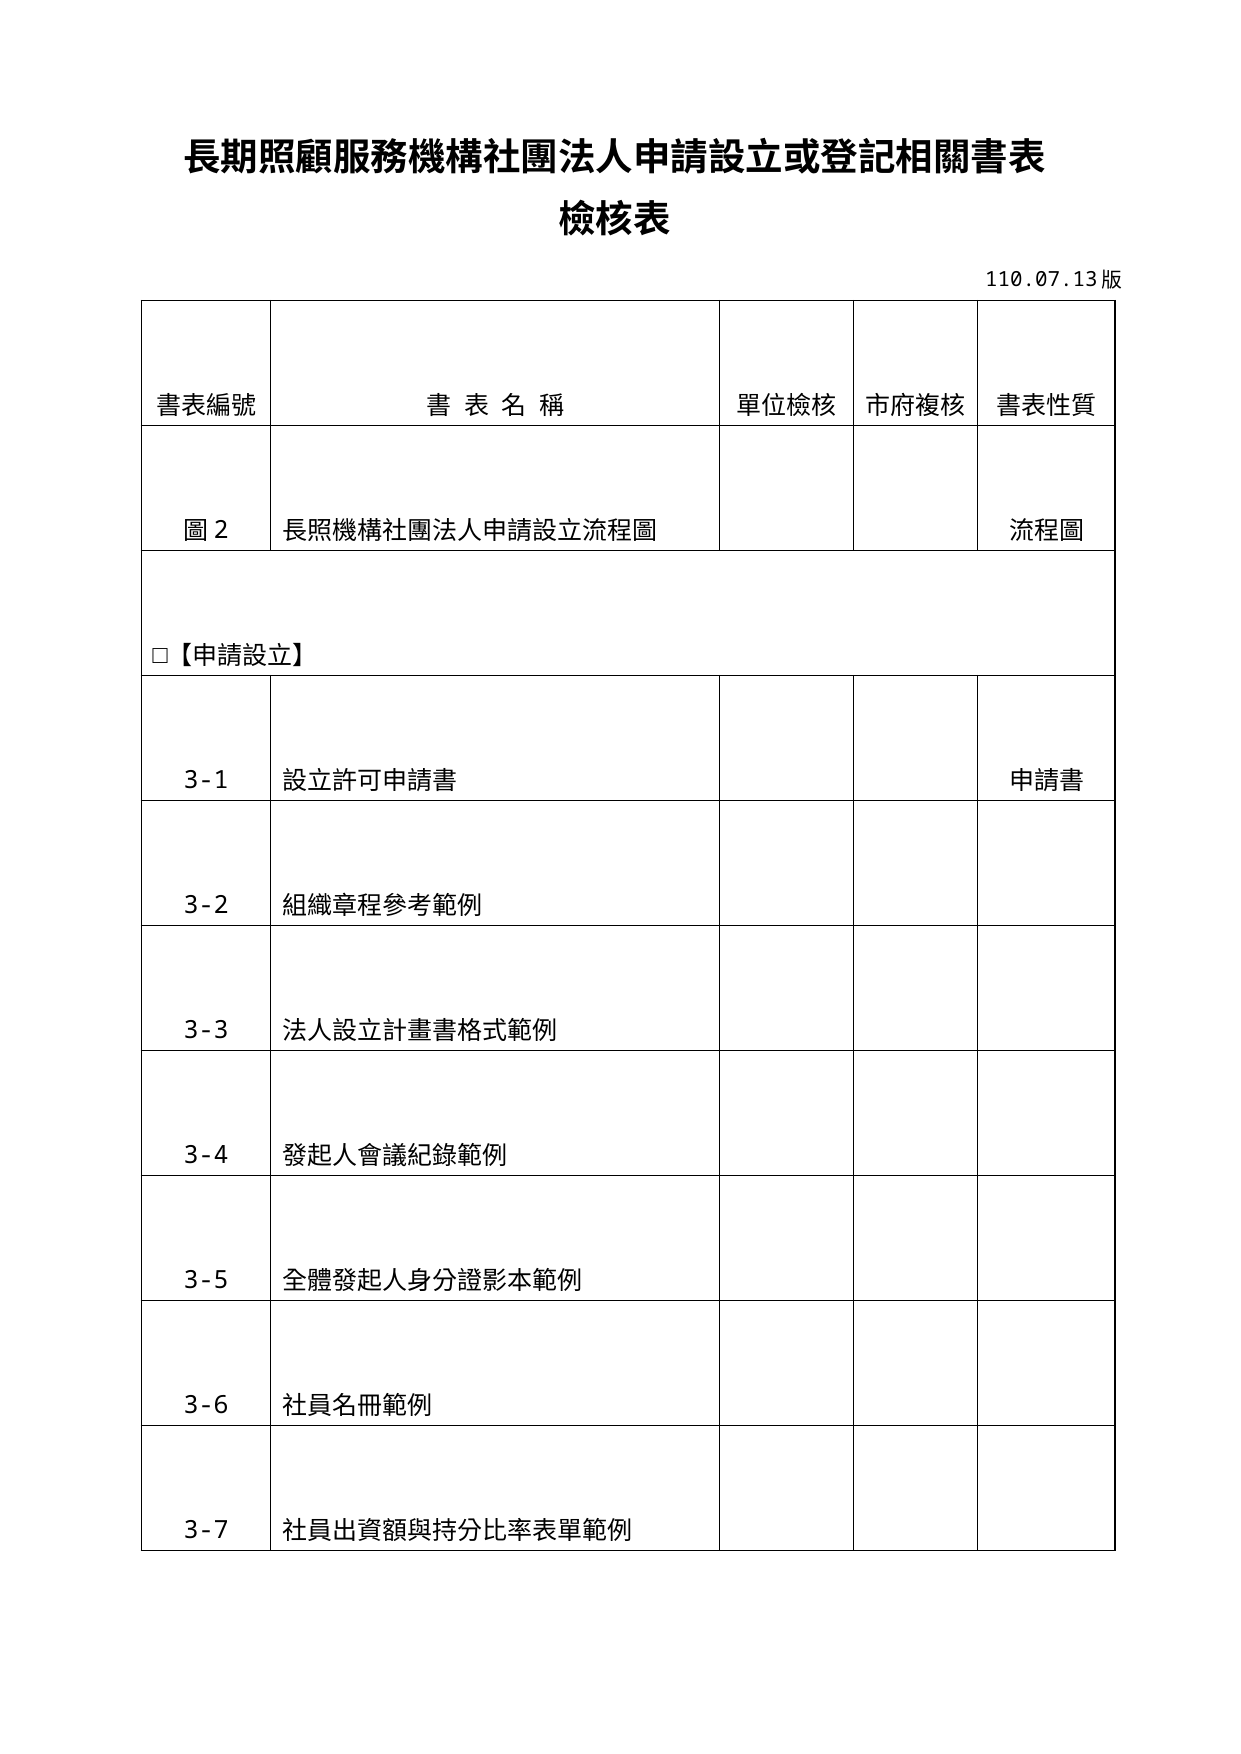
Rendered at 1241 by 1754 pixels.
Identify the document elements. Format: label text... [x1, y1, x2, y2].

table_cell 全體發起人身分證影本範例 [271, 1176, 719, 1300]
text 110.07.13版 [106, 237, 1122, 300]
table_cell [978, 801, 1114, 925]
table_cell [854, 1426, 977, 1550]
table_cell [854, 1301, 977, 1425]
table_cell 社員出資額與持分比率表單範例 [271, 1426, 719, 1550]
table_cell [854, 801, 977, 925]
table_cell [978, 1176, 1114, 1300]
table_cell [854, 426, 977, 550]
table_cell [978, 1301, 1114, 1425]
table_cell [854, 926, 977, 1050]
table_cell 社員名冊範例 [271, 1301, 719, 1425]
table_cell 長照機構社團法人申請設立流程圖 [271, 426, 719, 550]
table_cell [720, 801, 853, 925]
table_header 書 表 名 稱 [271, 301, 719, 425]
table_cell [720, 1426, 853, 1550]
table_header 書表性質 [978, 301, 1114, 425]
table_cell [978, 1426, 1114, 1550]
table_cell [978, 926, 1114, 1050]
table_cell [720, 926, 853, 1050]
table_cell 3-7 [142, 1426, 270, 1550]
table_cell [978, 1051, 1114, 1175]
text 長期照顧服務機構社團法人申請設立或登記相關書表 [106, 112, 1122, 175]
table_cell 申請書 [978, 676, 1114, 800]
table_cell [720, 1176, 853, 1300]
table_header 市府複核 [854, 301, 977, 425]
table_cell 3-3 [142, 926, 270, 1050]
table_header 書表編號 [142, 301, 270, 425]
table_cell [854, 676, 977, 800]
table_cell 3-4 [142, 1051, 270, 1175]
table_cell [720, 426, 853, 550]
table_cell [720, 1051, 853, 1175]
table_cell [854, 1176, 977, 1300]
text 檢核表 [106, 175, 1122, 237]
table_cell 3-5 [142, 1176, 270, 1300]
table_cell 3-1 [142, 676, 270, 800]
table_cell 流程圖 [978, 426, 1114, 550]
table_cell 圖2 [142, 426, 270, 550]
table_cell 3-6 [142, 1301, 270, 1425]
table_cell 3-2 [142, 801, 270, 925]
table_cell [720, 1301, 853, 1425]
table_cell □【申請設立】 [142, 551, 1114, 675]
table_cell 法人設立計畫書格式範例 [271, 926, 719, 1050]
table_cell [854, 1051, 977, 1175]
table_header 單位檢核 [720, 301, 853, 425]
table_cell 設立許可申請書 [271, 676, 719, 800]
table_cell 發起人會議紀錄範例 [271, 1051, 719, 1175]
table_cell 組織章程參考範例 [271, 801, 719, 925]
table_cell [720, 676, 853, 800]
